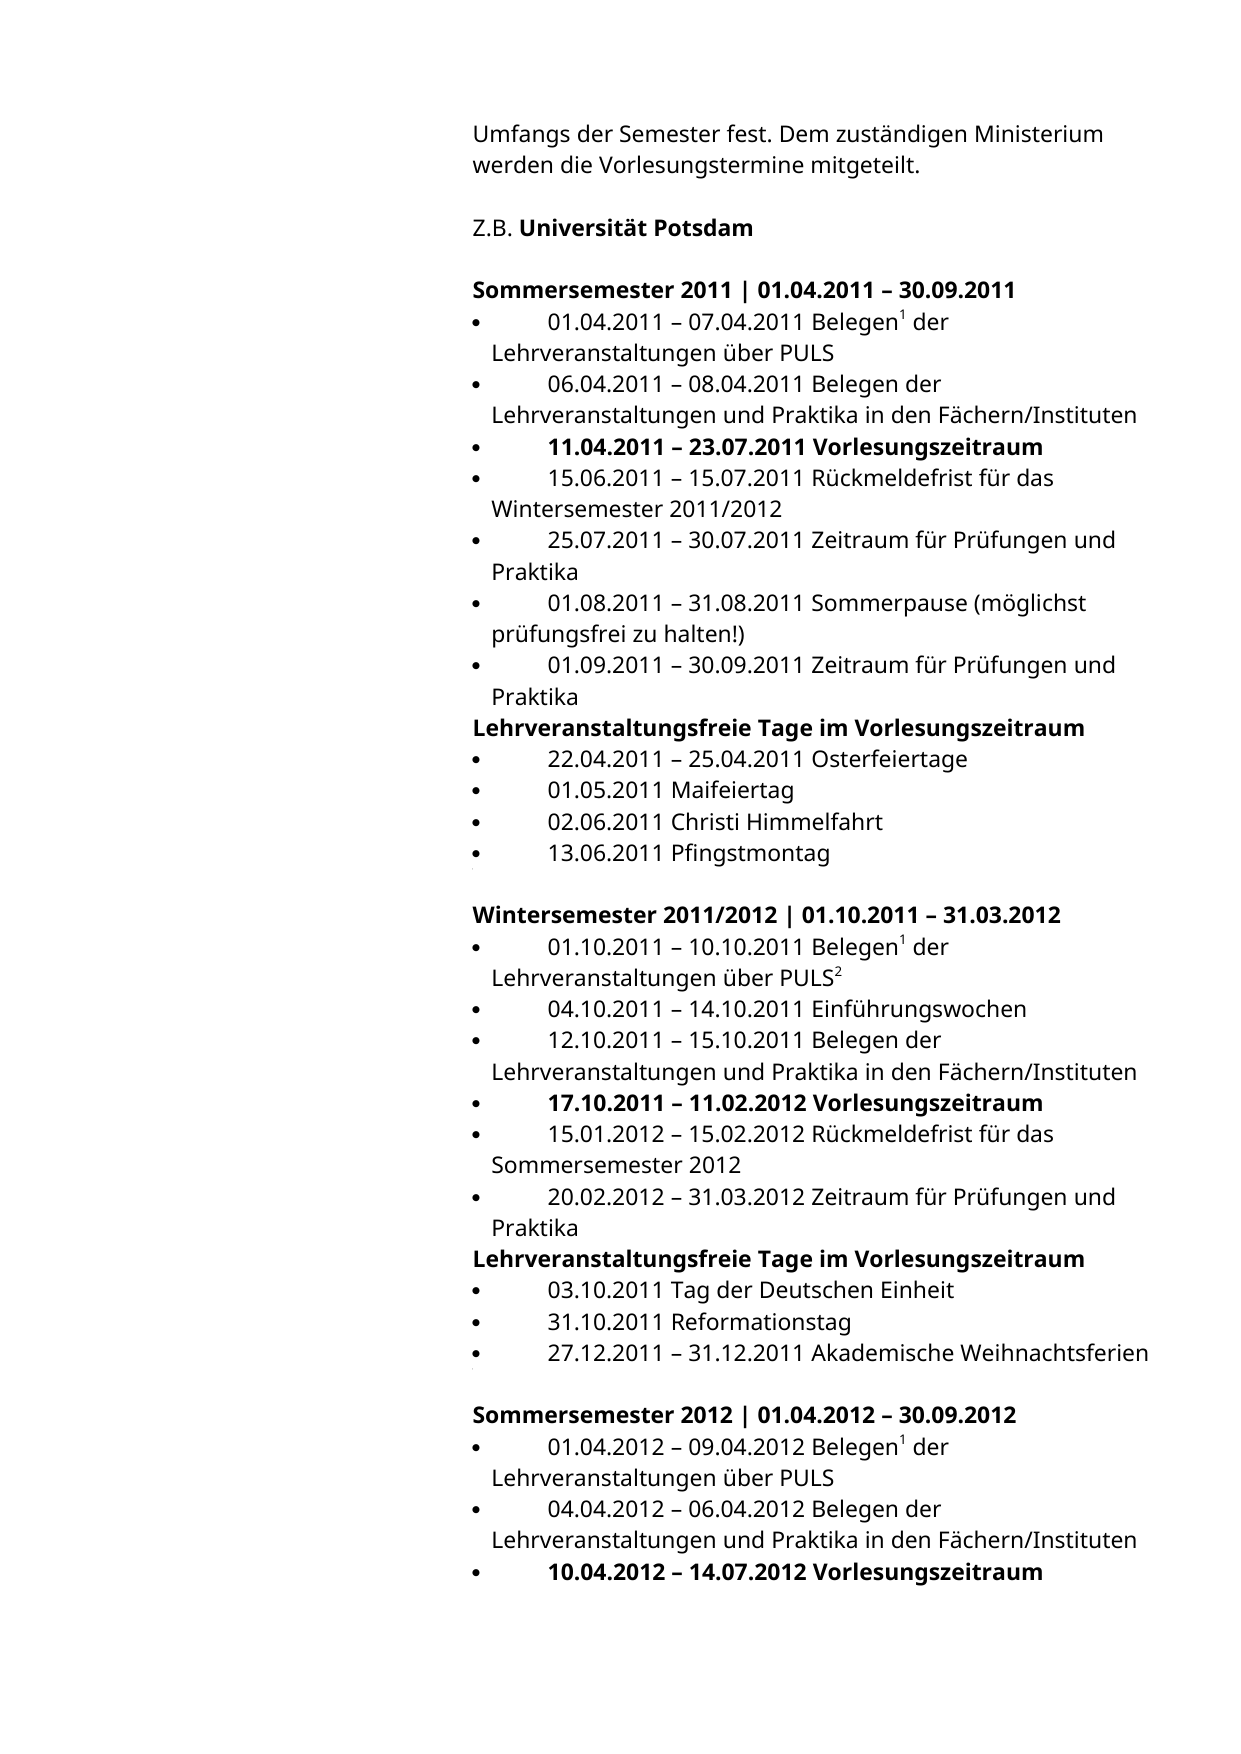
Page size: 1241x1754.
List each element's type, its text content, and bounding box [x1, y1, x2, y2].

list 27.12.2011 – 31.12.2011 Akademische Weihnachtsferien [472, 1337, 1166, 1368]
list 03.10.2011 Tag der Deutschen Einheit [472, 1274, 1166, 1306]
list 04.04.2012 – 06.04.2012 Belegen der Lehrveranstaltungen und Praktika in den Fächern/Instituten [472, 1493, 1166, 1556]
list 01.05.2011 Maifeiertag [472, 774, 1166, 806]
list 13.06.2011 Pfingstmontag [472, 837, 1166, 868]
list 20.02.2012 – 31.03.2012 Zeitraum für Prüfungen und Praktika [472, 1181, 1166, 1243]
text Lehrveranstaltungsfreie Tage im Vorlesungszeitraum [472, 1243, 1166, 1274]
list 15.01.2012 – 15.02.2012 Rückmeldefrist für das Sommersemester 2012 [472, 1118, 1166, 1181]
text Sommersemester 2012 | 01.04.2012 – 30.09.2012 [472, 1399, 1166, 1431]
list 01.08.2011 – 31.08.2011 Sommerpause (möglichst prüfungsfrei zu halten!) [472, 587, 1166, 649]
list 10.04.2012 – 14.07.2012 Vorlesungszeitraum [472, 1556, 1166, 1587]
list 04.10.2011 – 14.10.2011 Einführungswochen [472, 993, 1166, 1024]
list 17.10.2011 – 11.02.2012 Vorlesungszeitraum [472, 1087, 1166, 1118]
list 02.06.2011 Christi Himmelfahrt [472, 806, 1166, 837]
text Sommersemester 2011 | 01.04.2011 – 30.09.2011 [472, 274, 1166, 306]
text Lehrveranstaltungsfreie Tage im Vorlesungszeitraum [472, 712, 1166, 743]
list 11.04.2011 – 23.07.2011 Vorlesungszeitraum [472, 431, 1166, 462]
list 01.04.2012 – 09.04.2012 Belegen1 der Lehrveranstaltungen über PULS [472, 1431, 1166, 1493]
text Z.B. Universität Potsdam [472, 212, 1166, 243]
list 01.10.2011 – 10.10.2011 Belegen1 der Lehrveranstaltungen über PULS2 [472, 931, 1166, 993]
list 12.10.2011 – 15.10.2011 Belegen der Lehrveranstaltungen und Praktika in den Fächern/Instituten [472, 1024, 1166, 1087]
list 22.04.2011 – 25.04.2011 Osterfeiertage [472, 743, 1166, 774]
text Umfangs der Semester fest. Dem zuständigen Ministerium werden die Vorlesungstermine mitgeteilt. [472, 118, 1166, 181]
list 01.09.2011 – 30.09.2011 Zeitraum für Prüfungen und Praktika [472, 649, 1166, 712]
list 06.04.2011 – 08.04.2011 Belegen der Lehrveranstaltungen und Praktika in den Fächern/Instituten [472, 368, 1166, 431]
list 15.06.2011 – 15.07.2011 Rückmeldefrist für das Wintersemester 2011/2012 [472, 462, 1166, 524]
list 01.04.2011 – 07.04.2011 Belegen1 der Lehrveranstaltungen über PULS [472, 306, 1166, 368]
text Wintersemester 2011/2012 | 01.10.2011 – 31.03.2012 [472, 899, 1166, 931]
list 25.07.2011 – 30.07.2011 Zeitraum für Prüfungen und Praktika [472, 524, 1166, 587]
list 31.10.2011 Reformationstag [472, 1306, 1166, 1337]
